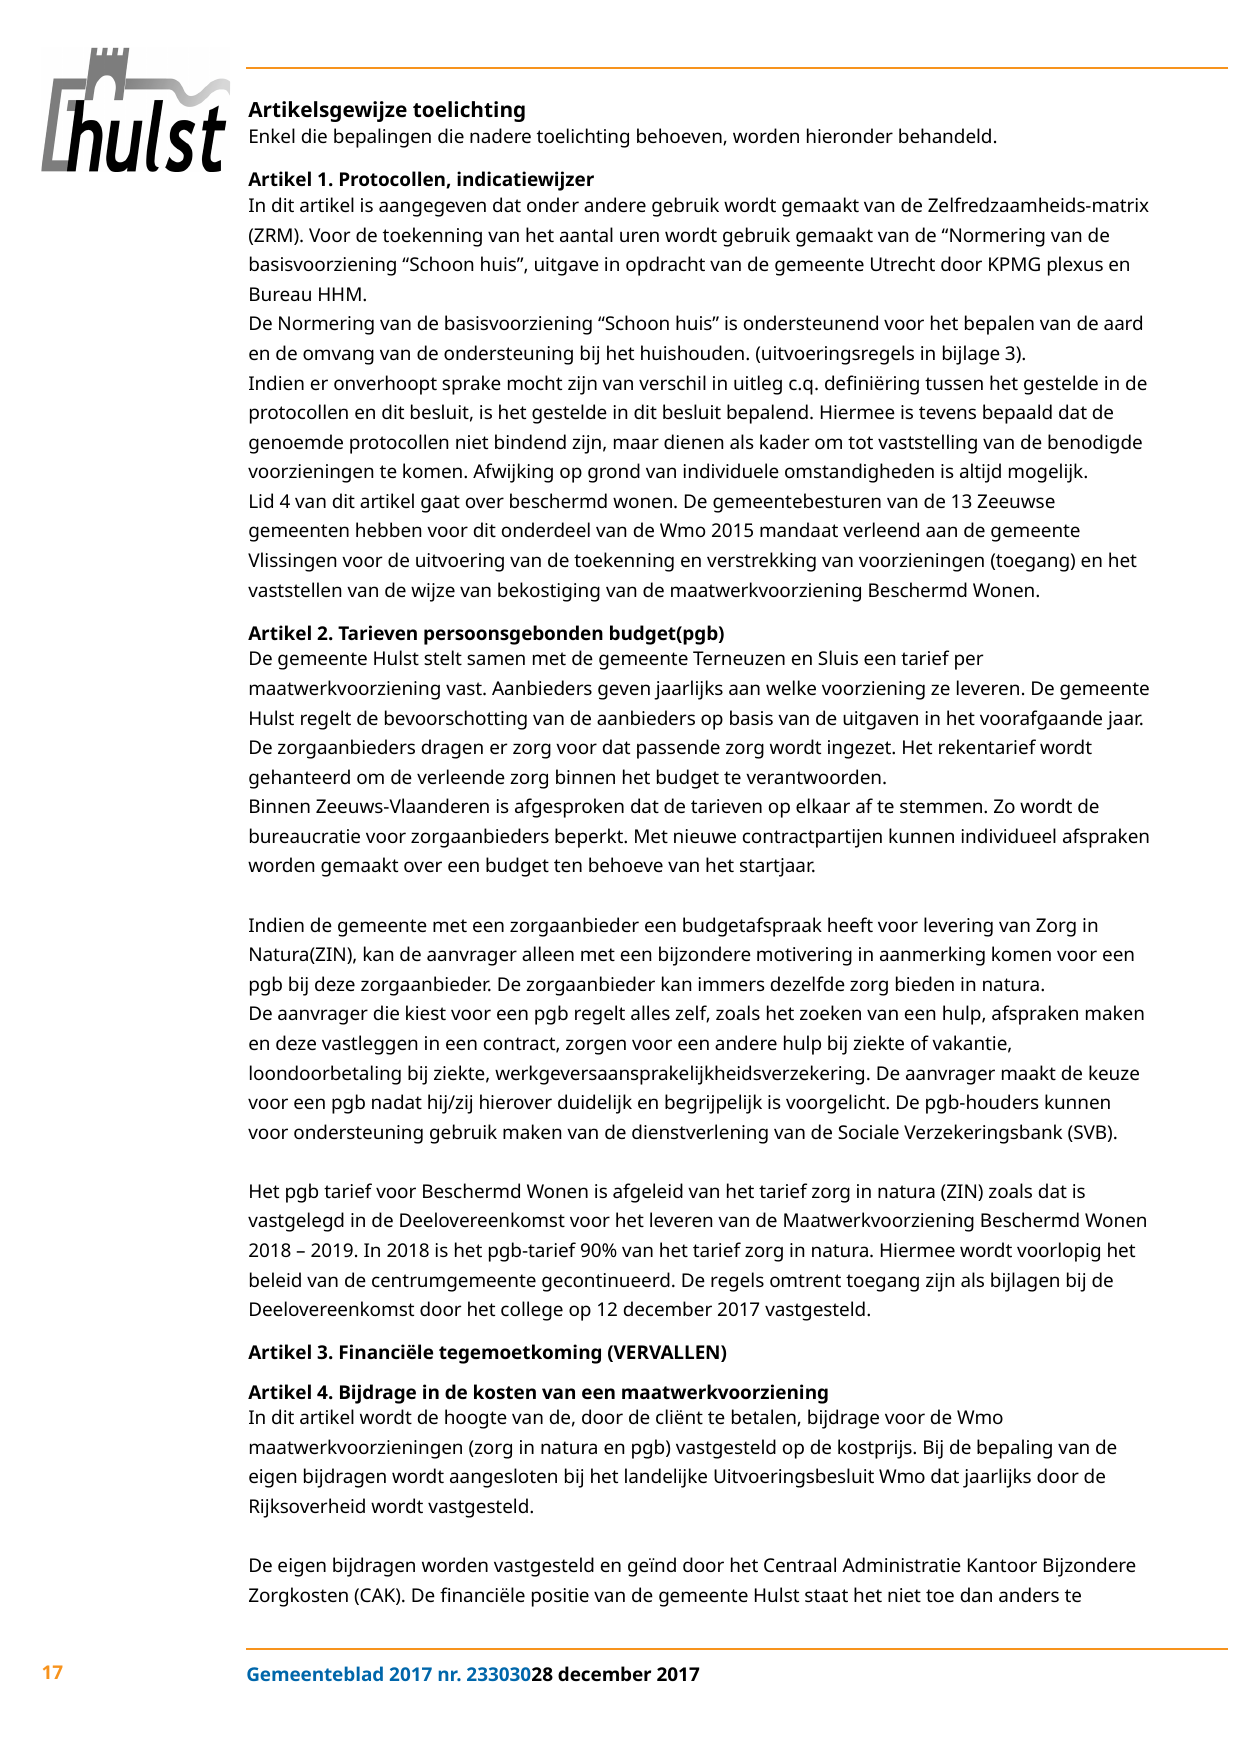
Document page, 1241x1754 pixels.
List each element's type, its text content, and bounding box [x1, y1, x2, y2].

text De aanvrager die kiest voor een pgb regelt alles zelf, zoals het zoeken van een hulp, afspraken maken en deze vastleggen in een contract, zorgen voor een andere hulp bij ziekte of vakantie, loondoorbetaling bij ziekte, werkgeversaansprakelijkheidsverzekering. De aanvrager maakt de keuze voor een pgb nadat hij/zij hierover duidelijk en begrijpelijk is voorgelicht. De pgb-houders kunnen voor ondersteuning gebruik maken van de dienstverlening van de Sociale Verzekeringsbank (SVB). [248, 1001, 1152, 1145]
text Enkel die bepalingen die nadere toelichting behoeven, worden hieronder behandeld. [248, 123, 1152, 149]
text Indien de gemeente met een zorgaanbieder een budgetafspraak heeft voor levering van Zorg in Natura(ZIN), kan de aanvrager alleen met een bijzondere motivering in aanmerking komen voor een pgb bij deze zorgaanbieder. De zorgaanbieder kan immers dezelfde zorg bieden in natura. [248, 912, 1152, 997]
text Artikel 2. Tarieven persoonsgebonden budget(pgb) [248, 620, 1152, 646]
text Indien er onverhoopt sprake mocht zijn van verschil in uitleg c.q. definiëring tussen het gestelde in de protocollen en dit besluit, is het gestelde in dit besluit bepalend. Hiermee is tevens bepaald dat de genoemde protocollen niet bindend zijn, maar dienen als kader om tot vaststelling van de benodigde voorzieningen te komen. Afwijking op grond van individuele omstandigheden is altijd mogelijk. [248, 370, 1152, 484]
text De gemeente Hulst stelt samen met de gemeente Terneuzen en Sluis een tarief per maatwerkvoorziening vast. Aanbieders geven jaarlijks aan welke voorziening ze leveren. De gemeente Hulst regelt de bevoorschotting van de aanbieders op basis van de uitgaven in het voorafgaande jaar. De zorgaanbieders dragen er zorg voor dat passende zorg wordt ingezet. Het rekentarief wordt gehanteerd om de verleende zorg binnen het budget te verantwoorden. [248, 646, 1152, 790]
text Artikelsgewijze toelichting [248, 95, 1152, 123]
text Artikel 3. Financiële tegemoetkoming (VERVALLEN) [248, 1339, 1152, 1365]
text Artikel 1. Protocollen, indicatiewijzer [248, 166, 1152, 192]
text Lid 4 van dit artikel gaat over beschermd wonen. De gemeentebesturen van de 13 Zeeuwse gemeenten hebben voor dit onderdeel van de Wmo 2015 mandaat verleend aan de gemeente Vlissingen voor de uitvoering van de toekenning en verstrekking van voorzieningen (toegang) en het vaststellen van de wijze van bekostiging van de maatwerkvoorziening Beschermd Wonen. [248, 488, 1152, 602]
text In dit artikel wordt de hoogte van de, door de cliënt te betalen, bijdrage voor de Wmo maatwerkvoorzieningen (zorg in natura en pgb) vastgesteld op de kostprijs. Bij de bepaling van de eigen bijdragen wordt aangesloten bij het landelijke Uitvoeringsbesluit Wmo dat jaarlijks door de Rijksoverheid wordt vastgesteld. [248, 1404, 1152, 1519]
text Artikel 4. Bijdrage in de kosten van een maatwerkvoorziening [248, 1379, 1152, 1404]
text De Normering van de basisvoorziening “Schoon huis” is ondersteunend voor het bepalen van de aard en de omvang van de ondersteuning bij het huishouden. (uitvoeringsregels in bijlage 3). [248, 311, 1152, 366]
picture [41, 47, 231, 172]
text Binnen Zeeuws-Vlaanderen is afgesproken dat de tarieven op elkaar af te stemmen. Zo wordt de bureaucratie voor zorgaanbieders beperkt. Met nieuwe contractpartijen kunnen individueel afspraken worden gemaakt over een budget ten behoeve van het startjaar. [248, 793, 1152, 878]
text In dit artikel is aangegeven dat onder andere gebruik wordt gemaakt van de Zelfredzaamheids-matrix (ZRM). Voor de toekenning van het aantal uren wordt gebruik gemaakt van de “Normering van de basisvoorziening “Schoon huis”, uitgave in opdracht van de gemeente Utrecht door KPMG plexus en Bureau HHM. [248, 192, 1152, 307]
text De eigen bijdragen worden vastgesteld en geïnd door het Centraal Administratie Kantoor Bijzondere Zorgkosten (CAK). De financiële positie van de gemeente Hulst staat het niet toe dan anders te [248, 1552, 1152, 1608]
text Het pgb tarief voor Beschermd Wonen is afgeleid van het tarief zorg in natura (ZIN) zoals dat is vastgelegd in de Deelovereenkomst voor het leveren van de Maatwerkvoorziening Beschermd Wonen 2018 – 2019. In 2018 is het pgb-tarief 90% van het tarief zorg in natura. Hiermee wordt voorlopig het beleid van de centrumgemeente gecontinueerd. De regels omtrent toegang zijn als bijlagen bij de Deelovereenkomst door het college op 12 december 2017 vastgesteld. [248, 1178, 1152, 1322]
